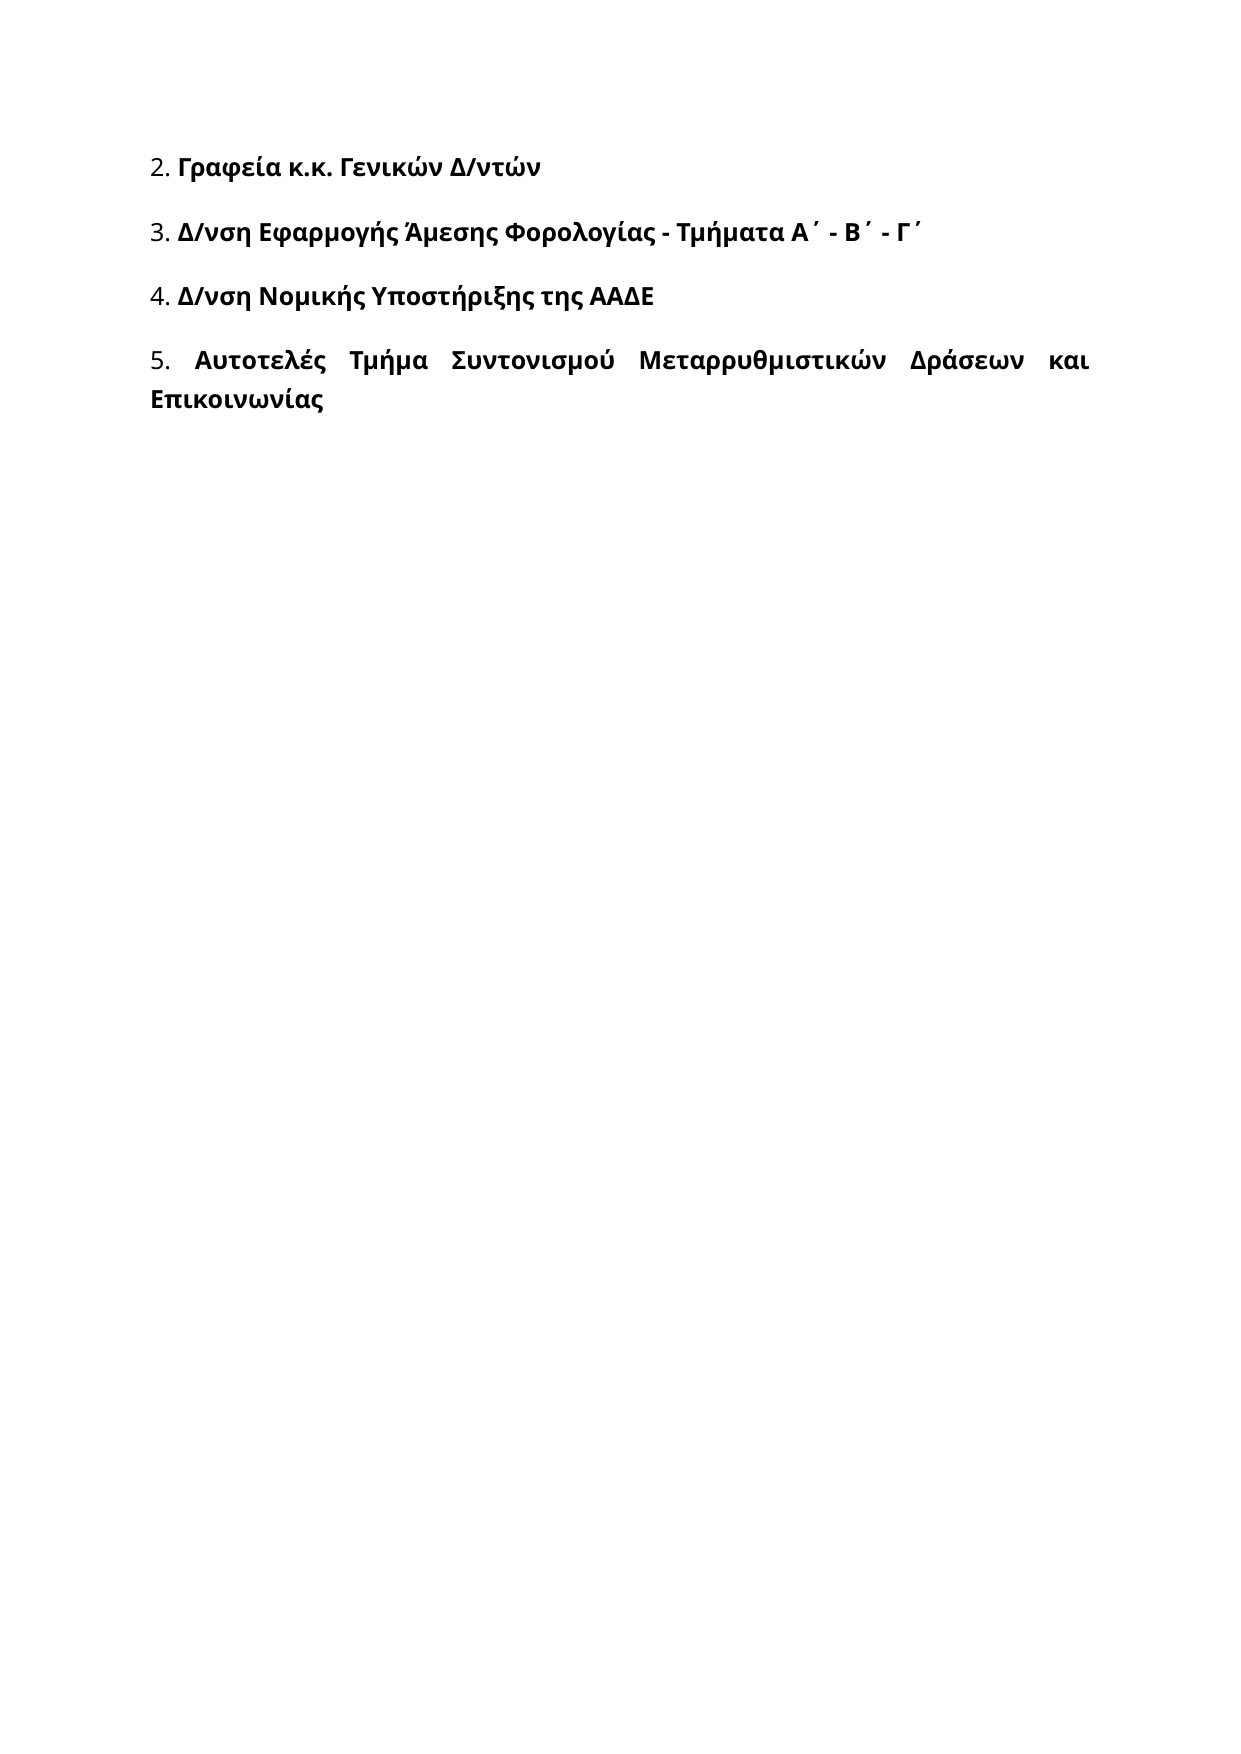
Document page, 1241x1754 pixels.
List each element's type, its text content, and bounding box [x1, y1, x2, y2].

text 5. Αυτοτελές Τμήμα Συντονισμού Μεταρρυθμιστικών Δράσεων και Επικοινωνίας [150, 342, 1090, 416]
text 3. Δ/νση Εφαρμογής Άμεσης Φορολογίας - Τμήματα Α΄ - Β΄ - Γ΄ [150, 214, 1090, 248]
text 4. Δ/νση Νομικής Υποστήριξης της ΑΑΔΕ [150, 278, 1090, 312]
text 2. Γραφεία κ.κ. Γενικών Δ/ντών [150, 150, 1090, 184]
